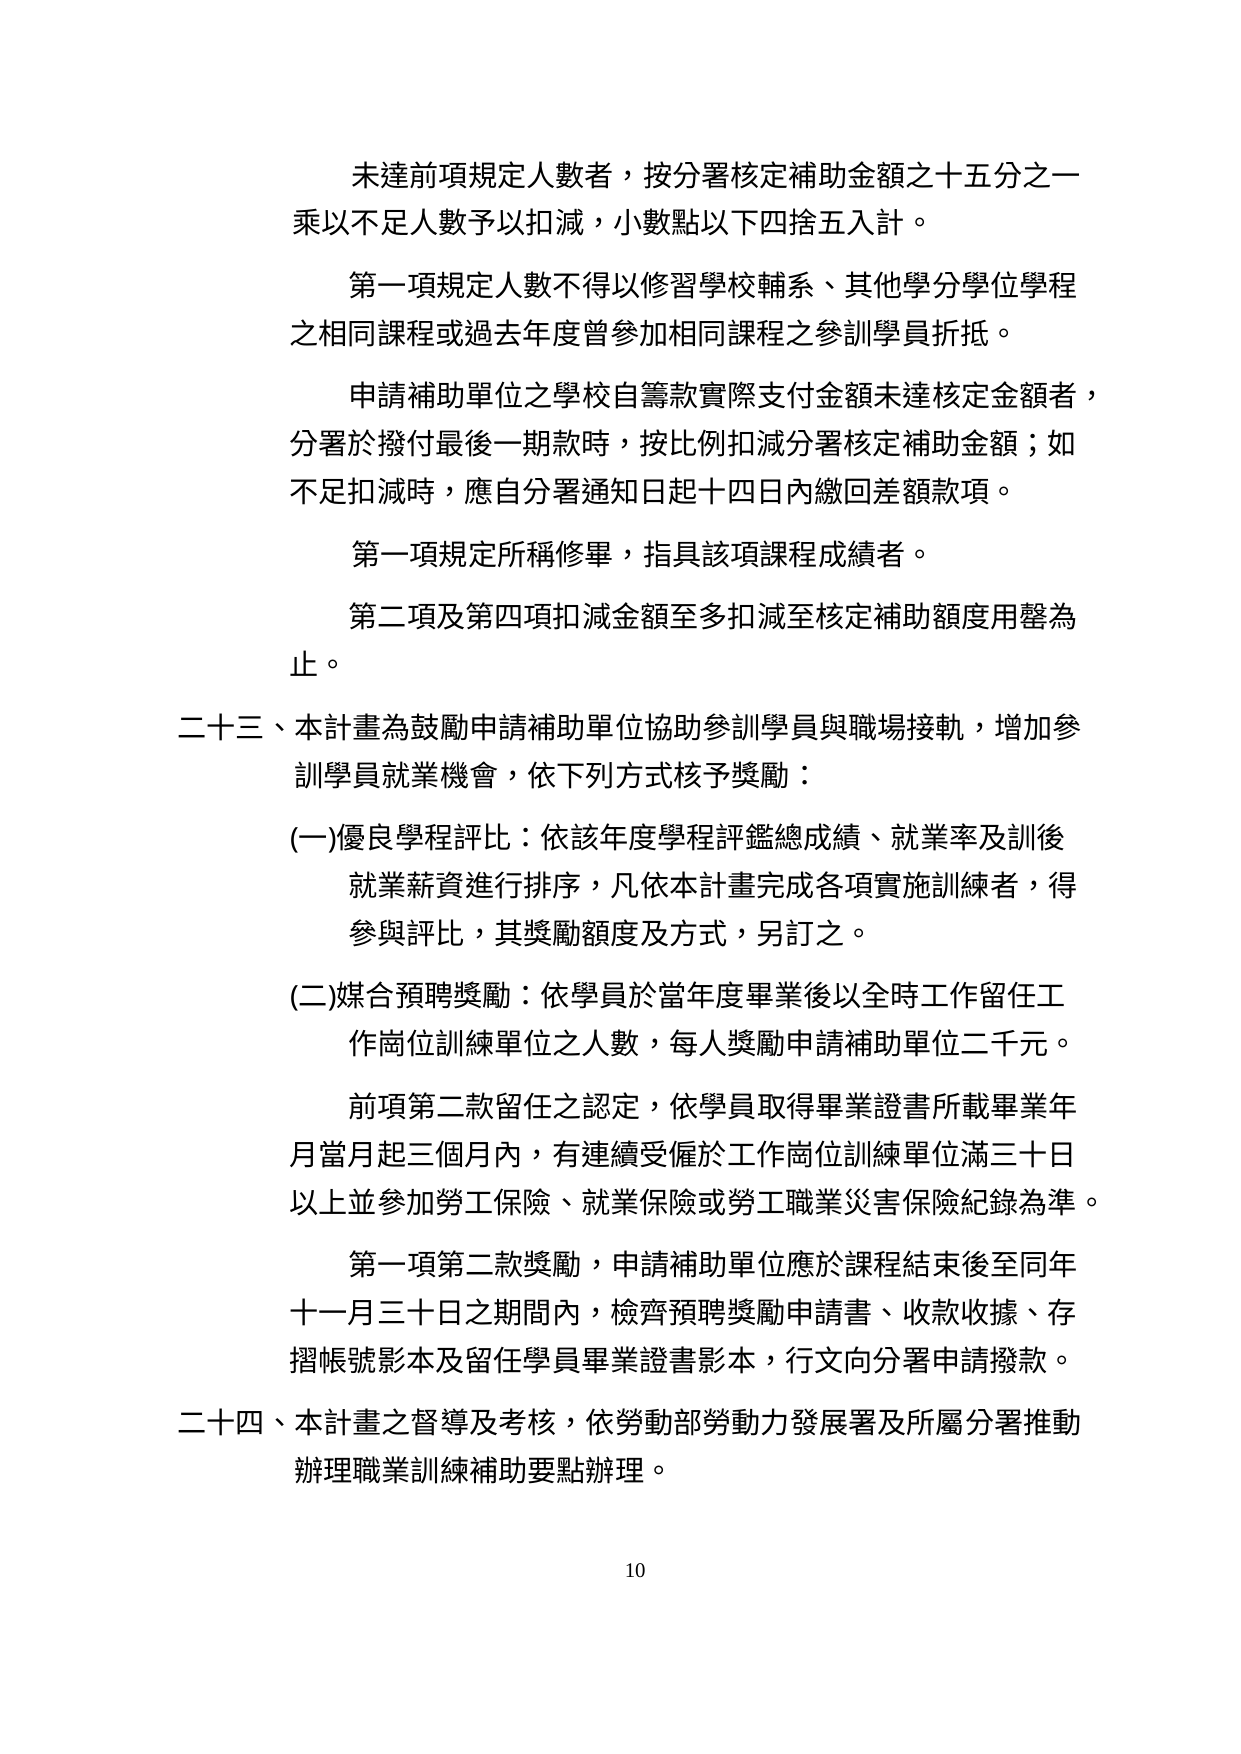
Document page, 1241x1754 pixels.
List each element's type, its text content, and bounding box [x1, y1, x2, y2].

text (二)媒合預聘獎勵：依學員於當年度畢業後以全時工作留任工作崗位訓練單位之人數，每人獎勵申請補助單位二千元。 [290, 968, 1082, 1064]
text 第一項第二款獎勵，申請補助單位應於課程結束後至同年十一月三十日之期間內，檢齊預聘獎勵申請書、收款收據、存摺帳號影本及留任學員畢業證書影本，行文向分署申請撥款。 [289, 1237, 1092, 1381]
text 前項第二款留任之認定，依學員取得畢業證書所載畢業年月當月起三個月內，有連續受僱於工作崗位訓練單位滿三十日以上並參加勞工保險、就業保險或勞工職業災害保險紀錄為準。 [289, 1079, 1092, 1223]
text (一)優良學程評比：依該年度學程評鑑總成績、就業率及訓後就業薪資進行排序，凡依本計畫完成各項實施訓練者，得參與評比，其獎勵額度及方式，另訂之。 [290, 810, 1082, 954]
text 申請補助單位之學校自籌款實際支付金額未達核定金額者，分署於撥付最後一期款時，按比例扣減分署核定補助金額；如不足扣減時，應自分署通知日起十四日內繳回差額款項。 [289, 368, 1087, 512]
text 第二項及第四項扣減金額至多扣減至核定補助額度用罄為止。 [289, 589, 1092, 685]
text 第一項規定人數不得以修習學校輔系、其他學分學位學程之相同課程或過去年度曾參加相同課程之參訓學員折抵。 [289, 258, 1092, 354]
text 二十四、本計畫之督導及考核，依勞動部勞動力發展署及所屬分署推動辦理職業訓練補助要點辦理。 [177, 1396, 1092, 1491]
text 二十三、本計畫為鼓勵申請補助單位協助參訓學員與職場接軌，增加參訓學員就業機會，依下列方式核予獎勵： [177, 700, 1092, 796]
text 第一項規定所稱修畢，指具該項課程成績者。 [292, 527, 1139, 575]
text 未達前項規定人數者，按分署核定補助金額之十五分之一乘以不足人數予以扣減，小數點以下四捨五入計。 [292, 148, 1093, 243]
